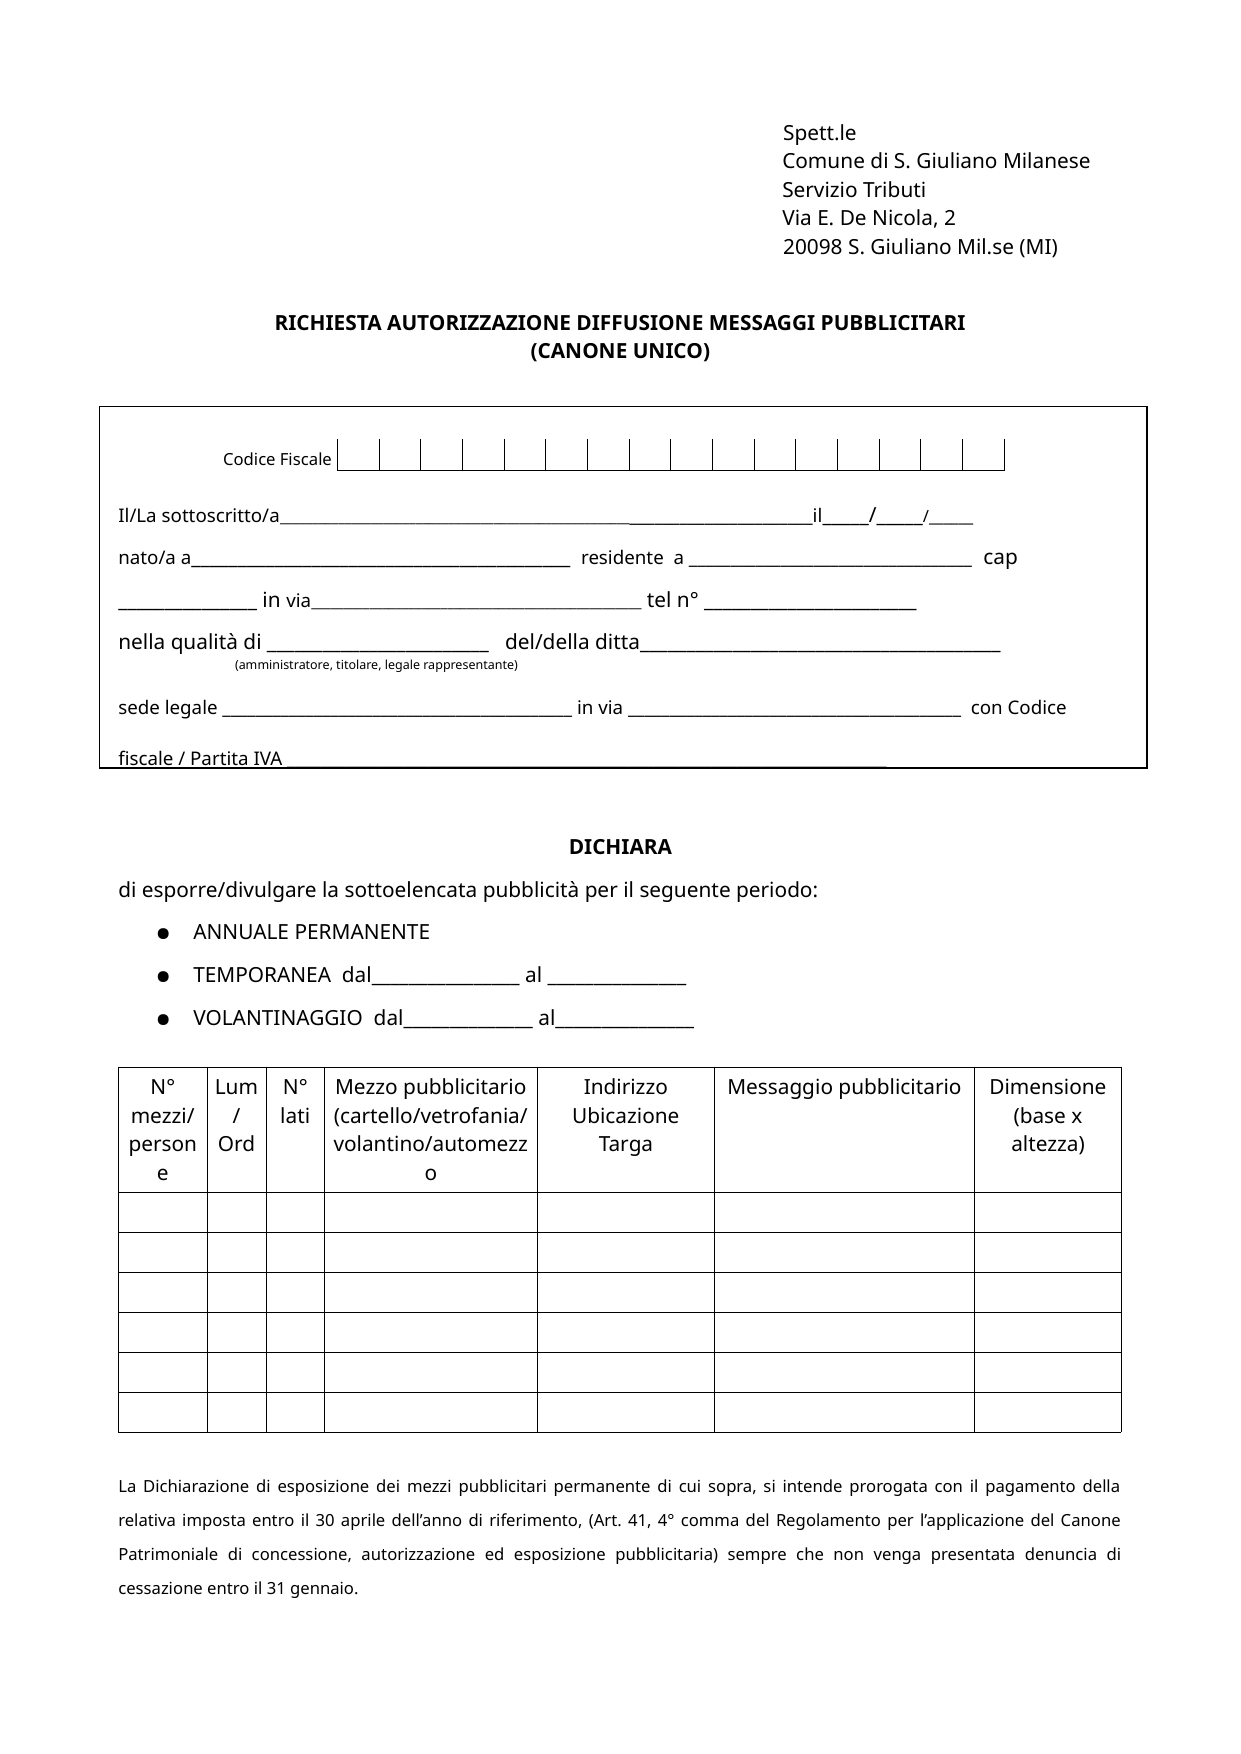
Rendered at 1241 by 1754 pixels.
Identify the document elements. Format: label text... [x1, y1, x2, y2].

table_cell [975, 1353, 1121, 1392]
table_cell [119, 1393, 207, 1432]
table_cell [325, 1273, 537, 1312]
table_header Lum / Ord [208, 1068, 266, 1192]
table_cell [267, 1273, 324, 1312]
table_cell [267, 1353, 324, 1392]
table_cell [325, 1393, 537, 1432]
text Servizio Tributi [634, 175, 1122, 203]
text (amministratore, titolare, legale rappresentante) [118, 656, 1122, 673]
table_cell [715, 1353, 974, 1392]
table_cell [538, 1193, 714, 1232]
table_header N° lati [267, 1068, 324, 1192]
table_cell [538, 1273, 714, 1312]
table_cell [325, 1313, 537, 1352]
text Via E. De Nicola, 2 [708, 203, 1122, 232]
table_cell [119, 1313, 207, 1352]
table_cell [119, 1193, 207, 1232]
table_cell [208, 1393, 266, 1432]
table_cell [325, 1353, 537, 1392]
table_cell [975, 1193, 1121, 1232]
table_header [671, 439, 712, 470]
table_header N° mezzi/ persone [119, 1068, 207, 1192]
text Il/La sottoscritto/a____________________________________________________________________________il_____/_____/______ [118, 500, 1122, 528]
table_header Dimensione (base x altezza) [975, 1068, 1121, 1192]
table_cell [267, 1313, 324, 1352]
table_cell [208, 1273, 266, 1312]
table_cell [538, 1353, 714, 1392]
table_cell [267, 1193, 324, 1232]
table_cell [208, 1193, 266, 1232]
text DICHIARA [118, 832, 1122, 861]
table_cell [325, 1193, 537, 1232]
table_cell [208, 1313, 266, 1352]
table_header [1005, 439, 1019, 470]
table_cell [715, 1193, 974, 1232]
table_header [921, 439, 962, 470]
table_cell [975, 1233, 1121, 1272]
table_cell [267, 1393, 324, 1432]
text Comune di S. Giuliano Milanese [634, 147, 1122, 175]
text nato/a a_________________________________________ residente a __________________________________ cap _______________ in via___________________________________________________ tel n° _______________________ [118, 542, 1122, 613]
table_header [421, 439, 462, 470]
table_header [755, 439, 795, 470]
table_cell [119, 1273, 207, 1312]
table_cell [538, 1313, 714, 1352]
table_header Messaggio pubblicitario [715, 1068, 974, 1192]
text 20098 S. Giuliano Mil.se (MI) [118, 232, 1122, 260]
table_header Codice Fiscale [221, 439, 337, 470]
table_cell [975, 1393, 1121, 1432]
table_cell [715, 1393, 974, 1432]
table_header [796, 439, 837, 470]
table_header [880, 439, 920, 470]
table_header Mezzo pubblicitario (cartello/vetrofania/ volantino/automezzo [325, 1068, 537, 1192]
table_cell [538, 1233, 714, 1272]
table_header [630, 439, 670, 470]
table_cell [715, 1273, 974, 1312]
text Spett.le [118, 118, 1122, 147]
list TEMPORANEA dal________________ al _______________ [156, 960, 1122, 988]
table_header [463, 439, 504, 470]
table_cell [208, 1353, 266, 1392]
table_header Indirizzo Ubicazione Targa [538, 1068, 714, 1192]
text RICHIESTA AUTORIZZAZIONE DIFFUSIONE MESSAGGI PUBBLICITARI [118, 308, 1122, 337]
table_header [838, 439, 879, 470]
table_cell [975, 1273, 1121, 1312]
table_cell [119, 1233, 207, 1272]
table_cell [975, 1313, 1121, 1352]
table_header [505, 439, 545, 470]
table_cell [538, 1393, 714, 1432]
table_cell [208, 1233, 266, 1272]
table_cell [119, 1353, 207, 1392]
table_header [380, 439, 420, 470]
list ANNUALE PERMANENTE [156, 917, 1122, 946]
table_cell [715, 1313, 974, 1352]
table_header [713, 439, 754, 470]
text di esporre/divulgare la sottoelencata pubblicità per il seguente periodo: [118, 875, 1122, 903]
table_header [588, 439, 629, 470]
table_header [963, 439, 1004, 470]
table_header [546, 439, 587, 470]
table_cell [325, 1233, 537, 1272]
table_cell [715, 1233, 974, 1272]
text La Dichiarazione di esposizione dei mezzi pubblicitari permanente di cui sopra, si intende prorogata con il pagamento della relativa imposta entro il 30 aprile dell’anno di riferimento, (Art. 41, 4° comma del Regolamento per l’applicazione del Canone Patrimoniale di concessione, autorizzazione ed esposizione pubblicitaria) sempre che non venga presentata denuncia di cessazione entro il 31 gennaio. [118, 1474, 1122, 1599]
text (CANONE UNICO) [118, 337, 1122, 365]
table_header [338, 439, 379, 470]
table_cell [267, 1233, 324, 1272]
list VOLANTINAGGIO dal______________ al_______________ [156, 1003, 1122, 1031]
text sede legale __________________________________________ in via ________________________________________ con Codice fiscale / Partita IVA ________________________________________________________________________ [118, 694, 1122, 767]
text nella qualità di ________________________ del/della ditta_______________________________________ [118, 627, 1122, 656]
